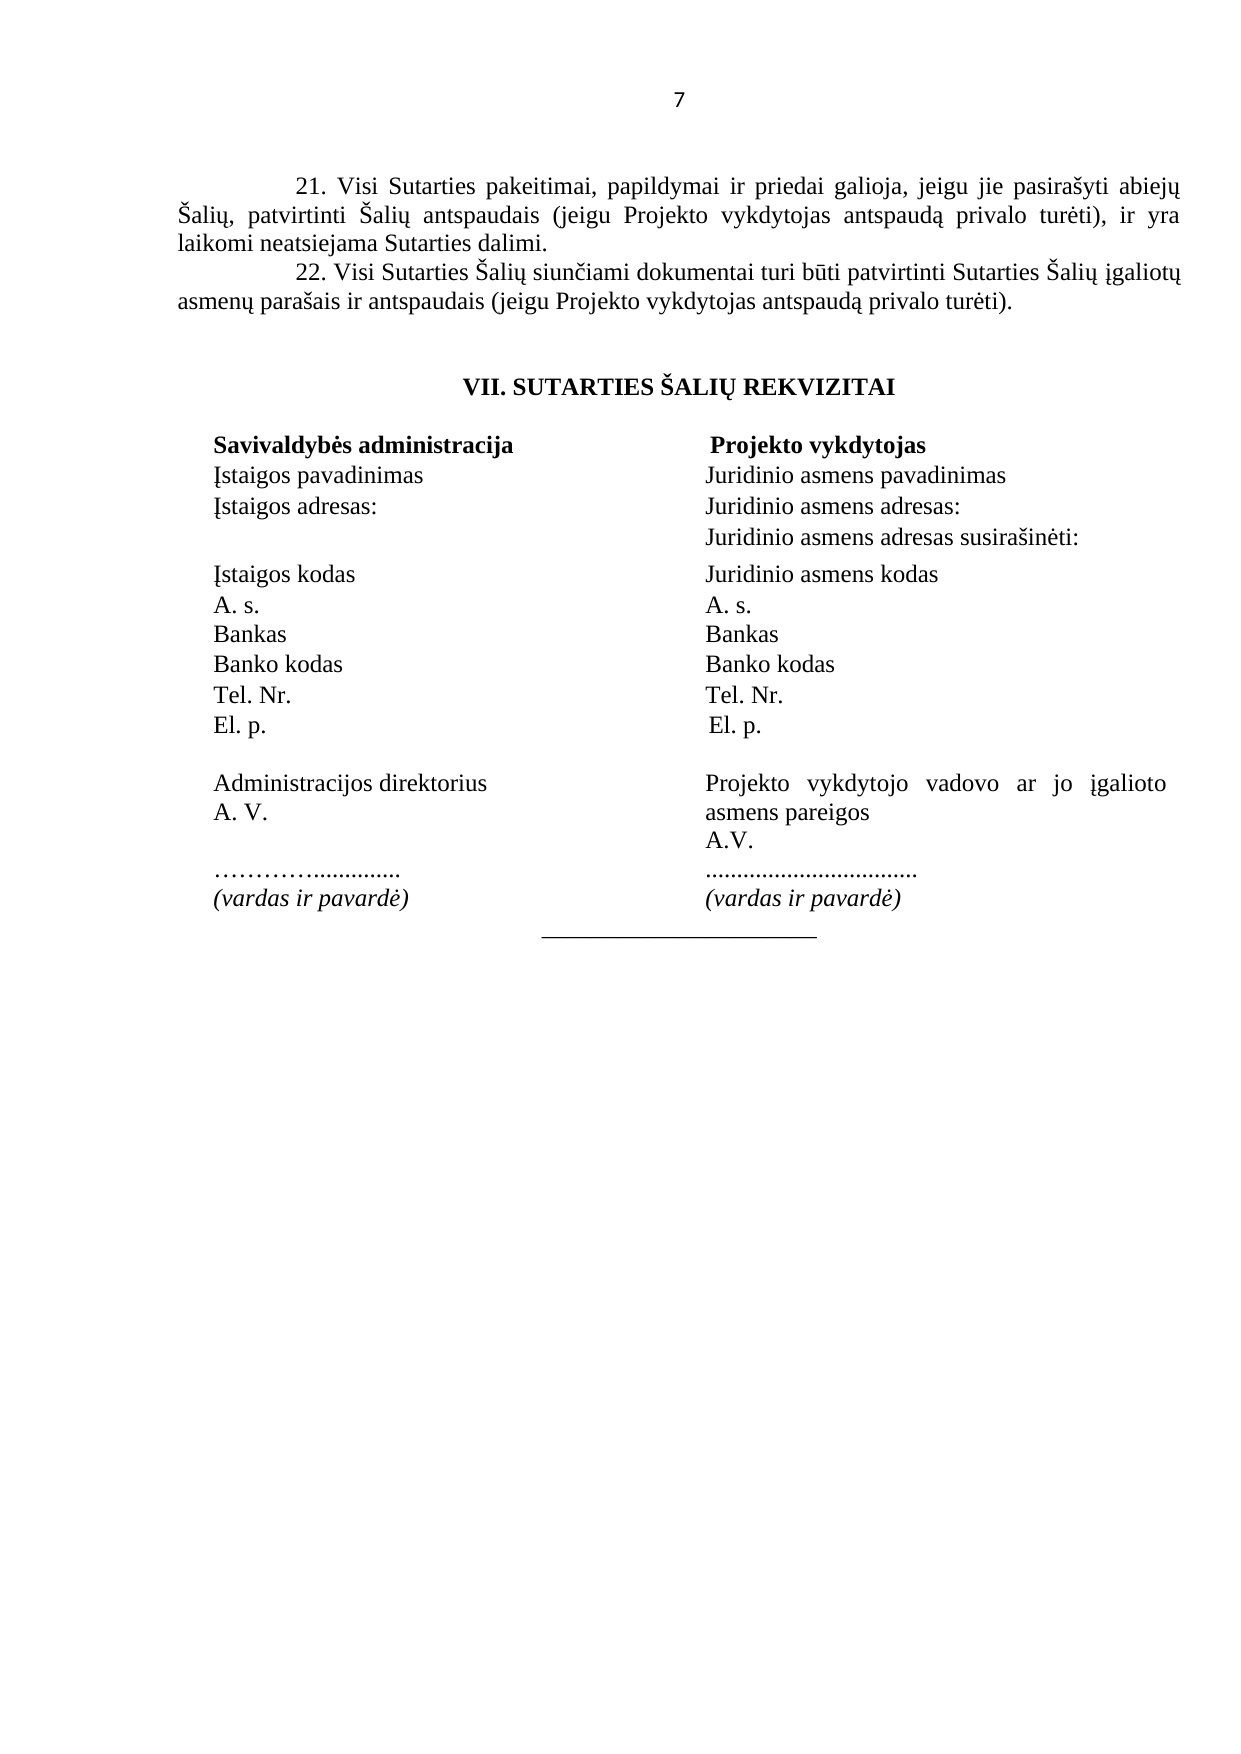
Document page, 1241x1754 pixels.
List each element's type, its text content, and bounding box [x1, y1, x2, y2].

table_header [177, 430, 202, 460]
table_cell [177, 560, 202, 590]
table_cell [177, 460, 202, 491]
text ______________________ [177, 912, 1181, 941]
table_cell Įstaigos adresas: [202, 491, 691, 522]
table_cell [177, 522, 202, 559]
table_cell Tel. Nr. [691, 681, 1178, 711]
table_cell Įstaigos kodas [202, 560, 691, 590]
text VII. SUTARTIES ŠALIŲ REKVIZITAI [177, 372, 1181, 401]
table_header Savivaldybės administracija [202, 430, 691, 460]
table_cell [177, 681, 202, 711]
table_cell Juridinio asmens kodas [691, 560, 1178, 590]
text 21. Visi Sutarties pakeitimai, papildymai ir priedai galioja, jeigu jie pasirašyti abiejų Šalių, patvirtinti Šalių antspaudais (jeigu Projekto vykdytojas antspaudą privalo turėti), ir yra laikomi neatsiejama Sutarties dalimi. [177, 171, 1181, 257]
table_cell A. s. [691, 590, 1178, 619]
table_cell Bankas [691, 619, 1178, 649]
table_cell Juridinio asmens pavadinimas [691, 460, 1178, 491]
table_cell [177, 619, 202, 649]
table_cell Banko kodas [691, 649, 1178, 681]
table_cell Banko kodas [202, 649, 691, 681]
table_header Projekto vykdytojas [691, 430, 1178, 460]
text 22. Visi Sutarties Šalių siunčiami dokumentai turi būti patvirtinti Sutarties Šalių įgaliotų asmenų parašais ir antspaudais (jeigu Projekto vykdytojas antspaudą privalo turėti). [177, 257, 1181, 315]
table_cell Tel. Nr. [202, 681, 691, 711]
table_cell [177, 649, 202, 681]
table_cell El. p. Administracijos direktorius A. V. ………….............. (vardas ir pavardė) [202, 711, 691, 912]
table_cell [177, 711, 202, 912]
table_cell [177, 590, 202, 619]
table_cell El. p. Projekto vykdytojo vadovo ar jo įgalioto asmens pareigos A.V. .................................. (vardas ir pavardė) [691, 711, 1178, 912]
table_cell [177, 491, 202, 522]
table_cell Įstaigos pavadinimas [202, 460, 691, 491]
table_cell Juridinio asmens adresas susirašinėti: [691, 522, 1178, 559]
table_cell Juridinio asmens adresas: [691, 491, 1178, 522]
table_cell A. s. [202, 590, 691, 619]
table_cell Bankas [202, 619, 691, 649]
table_cell [202, 522, 691, 559]
